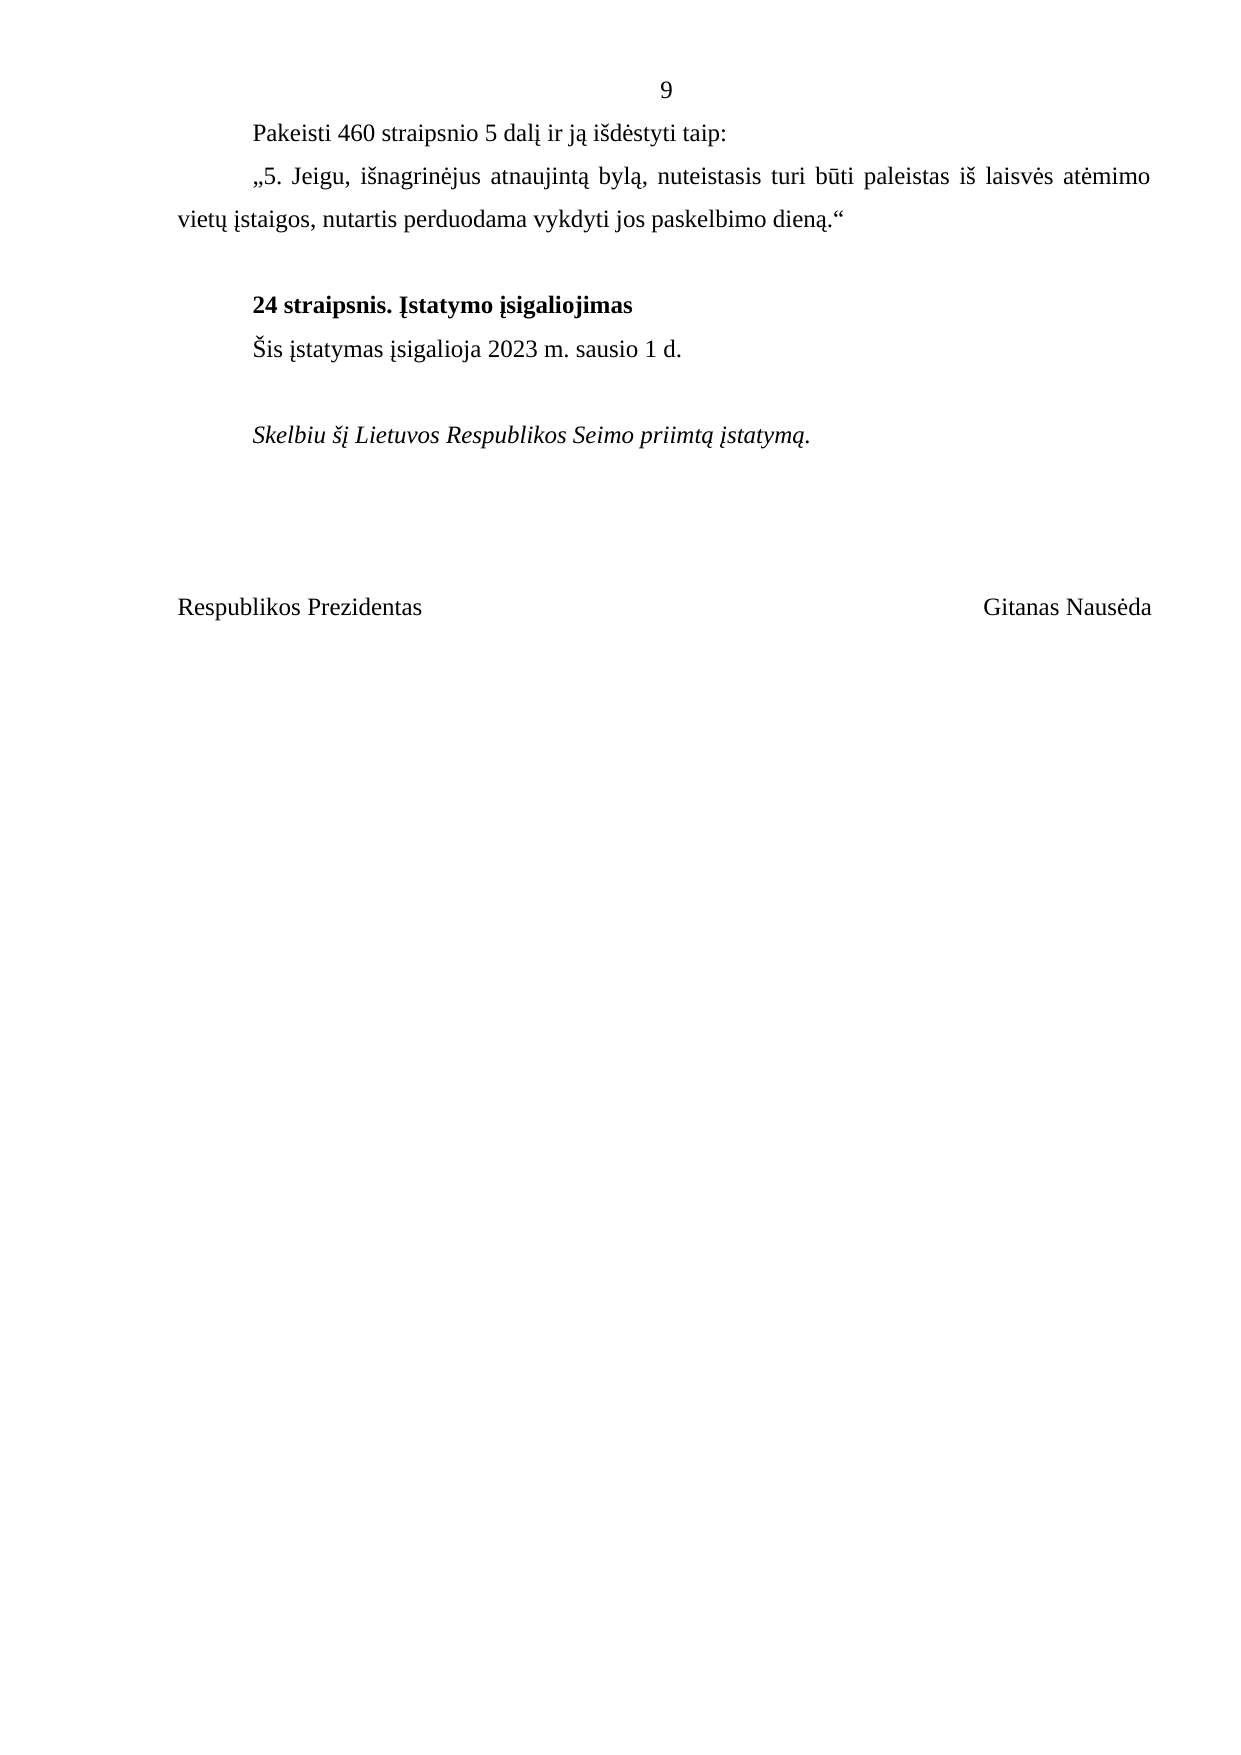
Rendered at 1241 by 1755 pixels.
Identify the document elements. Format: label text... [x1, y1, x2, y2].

text Respublikos Prezidentas Gitanas Nausėda [177, 592, 1152, 621]
text „5. Jeigu, išnagrinėjus atnaujintą bylą, nuteistasis turi būti paleistas iš laisvės atėmimo vietų įstaigos, nutartis perduodama vykdyti jos paskelbimo dieną.“ [177, 161, 1152, 233]
text 24 straipsnis. Įstatymo įsigaliojimas [177, 291, 1152, 319]
text Šis įstatymas įsigalioja 2023 m. sausio 1 d. [177, 334, 1152, 362]
text Skelbiu šį Lietuvos Respublikos Seimo priimtą įstatymą. [177, 420, 1152, 449]
text Pakeisti 460 straipsnio 5 dalį ir ją išdėstyti taip: [177, 118, 1152, 147]
